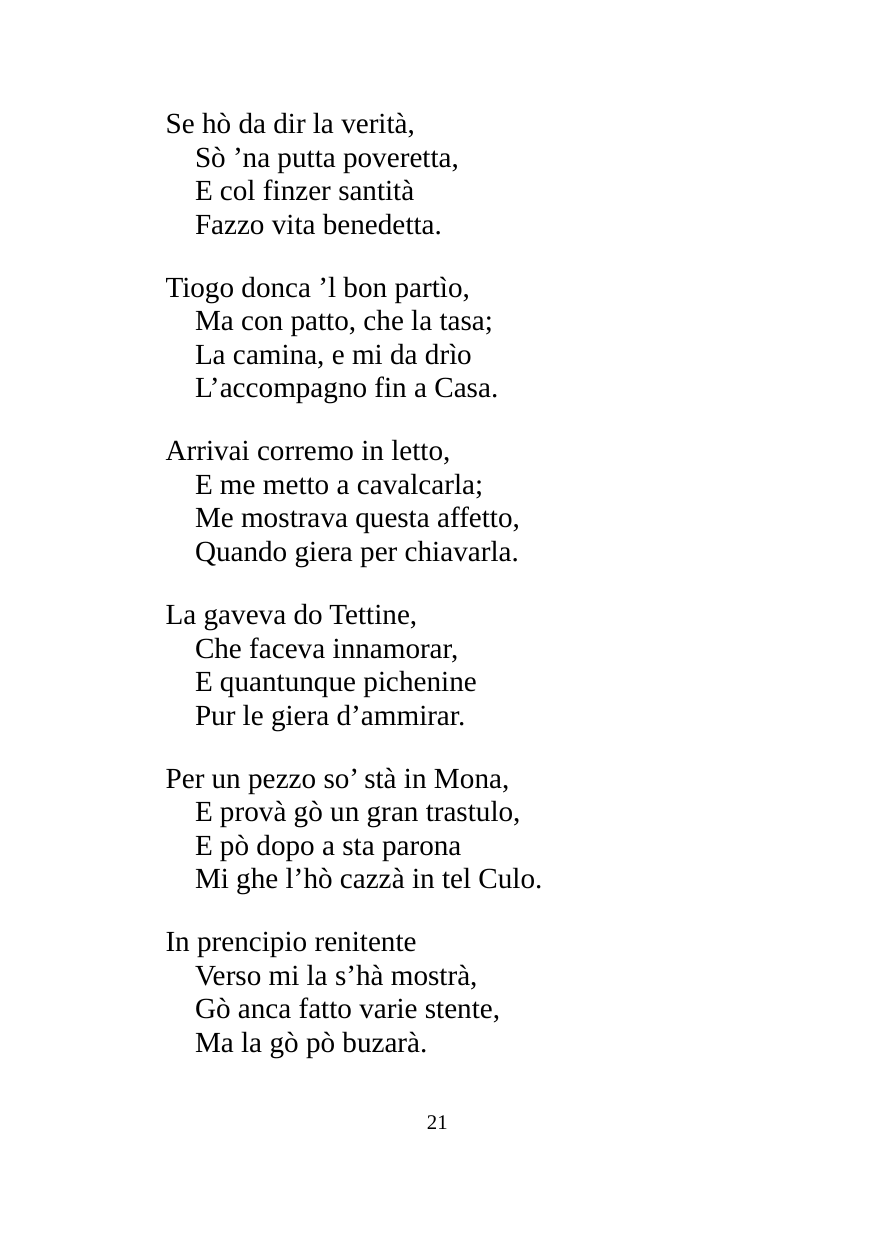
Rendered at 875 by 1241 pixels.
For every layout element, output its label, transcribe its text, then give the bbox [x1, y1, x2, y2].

text Arrivai corremo in letto, E me metto a cavalcarla; Me mostrava questa affetto, Quando giera per chiavarla. [165, 433, 768, 568]
text Per un pezzo so’ stà in Mona, E provà gò un gran trastulo, E pò dopo a sta parona Mi ghe l’hò cazzà in tel Culo. [165, 761, 768, 895]
text Se hò da dir la verità, Sò ’na putta poveretta, E col finzer santità Fazzo vita benedetta. [165, 106, 768, 240]
text In prencipio renitente Verso mi la s’hà mostrà, Gò anca fatto varie stente, Ma la gò pò buzarà. [165, 924, 768, 1059]
text Tiogo donca ’l bon partìo, Ma con patto, che la tasa; La camina, e mi da drìo L’accompagno fin a Casa. [165, 270, 768, 404]
text La gaveva do Tettine, Che faceva innamorar, E quantunque pichenine Pur le giera d’ammirar. [165, 597, 768, 731]
